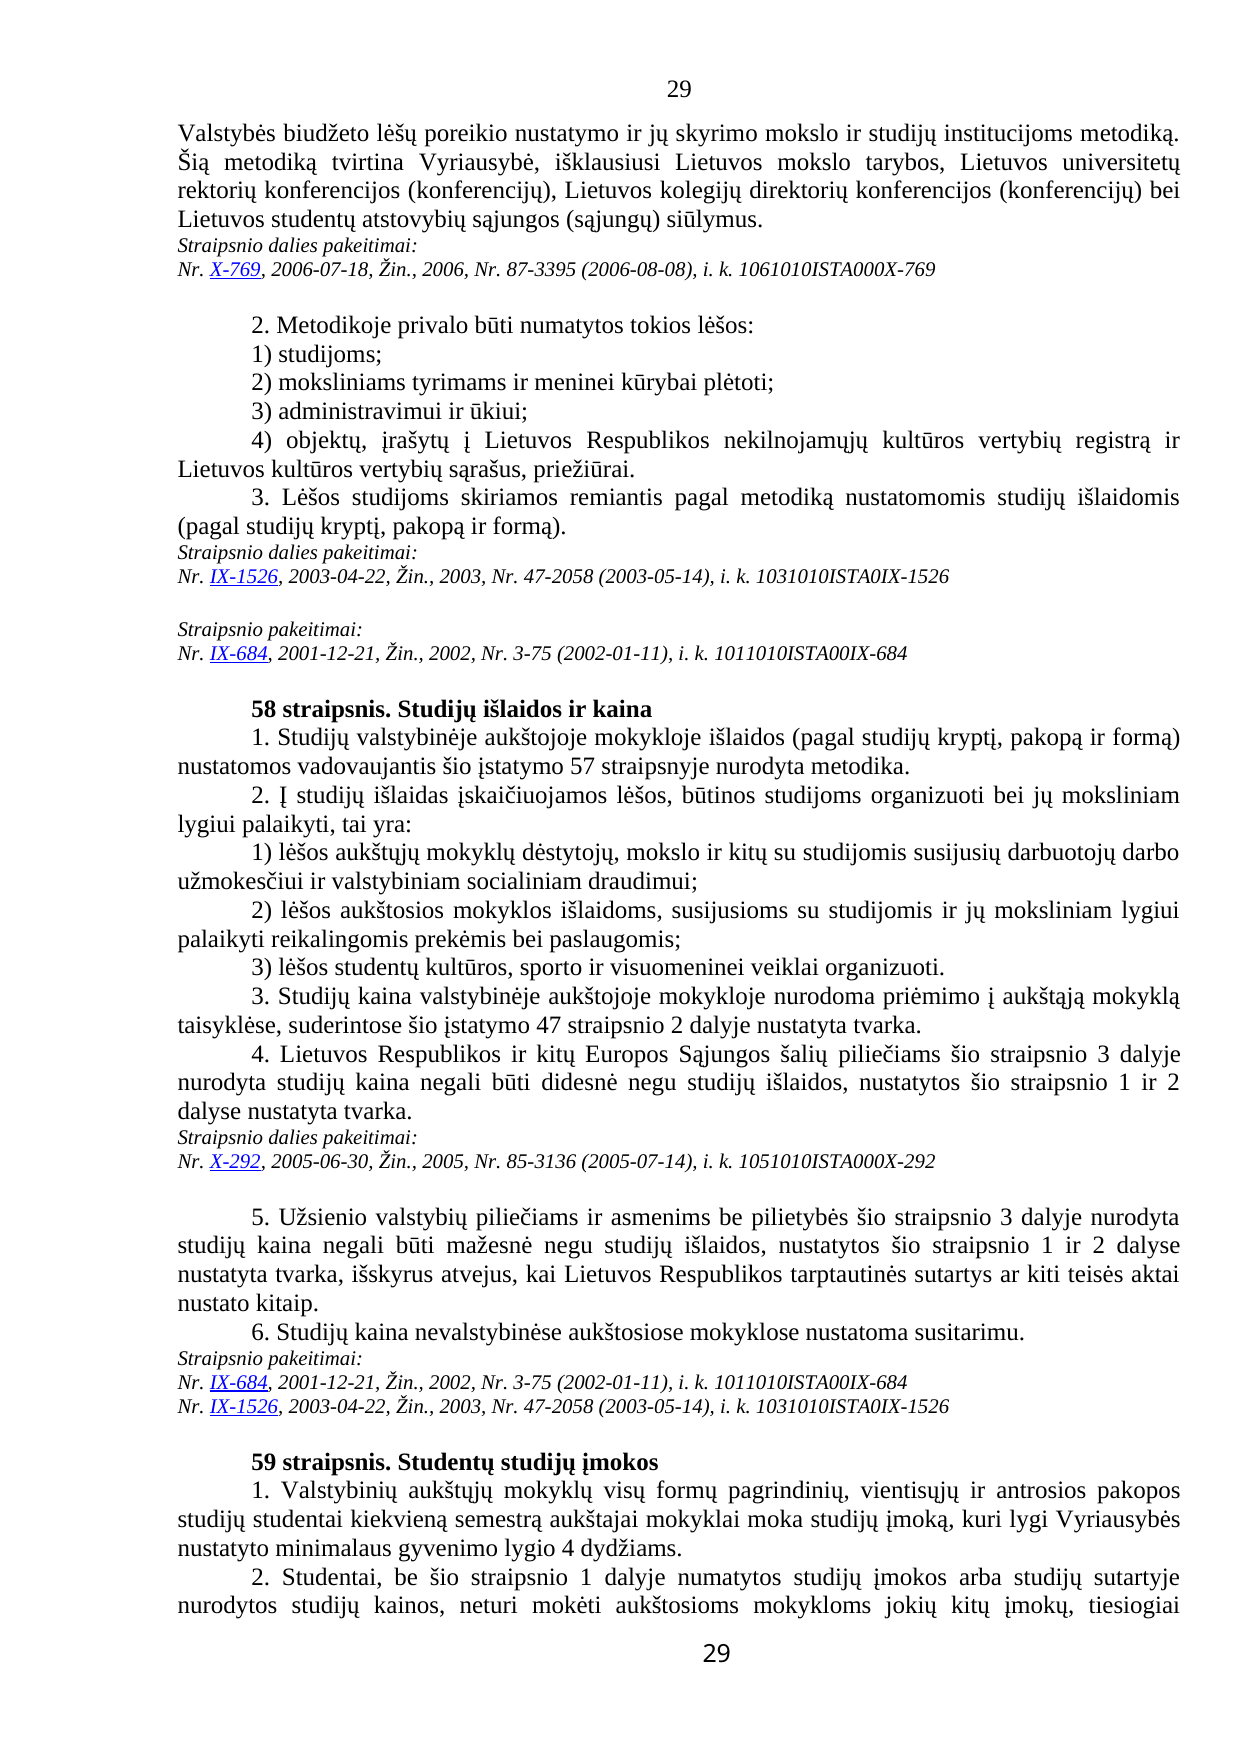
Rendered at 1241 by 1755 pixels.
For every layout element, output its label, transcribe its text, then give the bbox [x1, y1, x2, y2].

text 6. Studijų kaina nevalstybinėse aukštosiose mokyklose nustatoma susitarimu. [177, 1317, 1181, 1346]
text Nr. IX-684, 2001-12-21, Žin., 2002, Nr. 3-75 (2002-01-11), i. k. 1011010ISTA00IX-684 [177, 1370, 1181, 1394]
text Straipsnio dalies pakeitimai: [177, 1125, 1181, 1149]
text 1. Valstybinių aukštųjų mokyklų visų formų pagrindinių, vientisųjų ir antrosios pakopos studijų studentai kiekvieną semestrą aukštajai mokyklai moka studijų įmoką, kuri lygi Vyriausybės nustatyto minimalaus gyvenimo lygio 4 dydžiams. [177, 1475, 1181, 1562]
text 2) lėšos aukštosios mokyklos išlaidoms, susijusioms su studijomis ir jų moksliniam lygiui palaikyti reikalingomis prekėmis bei paslaugomis; [177, 895, 1181, 952]
text 4) objektų, įrašytų į Lietuvos Respublikos nekilnojamųjų kultūros vertybių registrą ir Lietuvos kultūros vertybių sąrašus, priežiūrai. [177, 425, 1181, 482]
text 1) studijoms; [177, 339, 1181, 367]
text Straipsnio pakeitimai: [177, 1346, 1181, 1370]
text 1) lėšos aukštųjų mokyklų dėstytojų, mokslo ir kitų su studijomis susijusių darbuotojų darbo užmokesčiui ir valstybiniam socialiniam draudimui; [177, 837, 1181, 895]
text Straipsnio dalies pakeitimai: [177, 233, 1181, 257]
text Nr. X-769, 2006-07-18, Žin., 2006, Nr. 87-3395 (2006-08-08), i. k. 1061010ISTA000X-769 [177, 257, 1181, 281]
text Nr. IX-1526, 2003-04-22, Žin., 2003, Nr. 47-2058 (2003-05-14), i. k. 1031010ISTA0IX-1526 [177, 1394, 1181, 1418]
text 2. Metodikoje privalo būti numatytos tokios lėšos: [177, 310, 1181, 339]
text 3. Studijų kaina valstybinėje aukštojoje mokykloje nurodoma priėmimo į aukštąją mokyklą taisyklėse, suderintose šio įstatymo 47 straipsnio 2 dalyje nustatyta tvarka. [177, 981, 1181, 1039]
text 1. Studijų valstybinėje aukštojoje mokykloje išlaidos (pagal studijų kryptį, pakopą ir formą) nustatomos vadovaujantis šio įstatymo 57 straipsnyje nurodyta metodika. [177, 722, 1181, 780]
text 2. Studentai, be šio straipsnio 1 dalyje numatytos studijų įmokos arba studijų sutartyje nurodytos studijų kainos, neturi mokėti aukštosioms mokykloms jokių kitų įmokų, tiesiogiai [177, 1562, 1181, 1619]
text Nr. IX-1526, 2003-04-22, Žin., 2003, Nr. 47-2058 (2003-05-14), i. k. 1031010ISTA0IX-1526 [177, 564, 1181, 588]
text Straipsnio pakeitimai: [177, 617, 1181, 641]
text Valstybės biudžeto lėšų poreikio nustatymo ir jų skyrimo mokslo ir studijų institucijoms metodiką. Šią metodiką tvirtina Vyriausybė, išklausiusi Lietuvos mokslo tarybos, Lietuvos universitetų rektorių konferencijos (konferencijų), Lietuvos kolegijų direktorių konferencijos (konferencijų) bei Lietuvos studentų atstovybių sąjungos (sąjungų) siūlymus. [177, 118, 1181, 233]
text 59 straipsnis. Studentų studijų įmokos [177, 1447, 1181, 1475]
text 3) administravimui ir ūkiui; [177, 396, 1181, 425]
text 3. Lėšos studijoms skiriamos remiantis pagal metodiką nustatomomis studijų išlaidomis (pagal studijų kryptį, pakopą ir formą). [177, 482, 1181, 540]
text Nr. IX-684, 2001-12-21, Žin., 2002, Nr. 3-75 (2002-01-11), i. k. 1011010ISTA00IX-684 [177, 641, 1181, 665]
text 4. Lietuvos Respublikos ir kitų Europos Sąjungos šalių piliečiams šio straipsnio 3 dalyje nurodyta studijų kaina negali būti didesnė negu studijų išlaidos, nustatytos šio straipsnio 1 ir 2 dalyse nustatyta tvarka. [177, 1039, 1181, 1125]
text 58 straipsnis. Studijų išlaidos ir kaina [177, 694, 1181, 722]
text 2. Į studijų išlaidas įskaičiuojamos lėšos, būtinos studijoms organizuoti bei jų moksliniam lygiui palaikyti, tai yra: [177, 780, 1181, 837]
text Nr. X-292, 2005-06-30, Žin., 2005, Nr. 85-3136 (2005-07-14), i. k. 1051010ISTA000X-292 [177, 1149, 1181, 1173]
text 5. Užsienio valstybių piliečiams ir asmenims be pilietybės šio straipsnio 3 dalyje nurodyta studijų kaina negali būti mažesnė negu studijų išlaidos, nustatytos šio straipsnio 1 ir 2 dalyse nustatyta tvarka, išskyrus atvejus, kai Lietuvos Respublikos tarptautinės sutartys ar kiti teisės aktai nustato kitaip. [177, 1202, 1181, 1317]
text Straipsnio dalies pakeitimai: [177, 540, 1181, 564]
text 3) lėšos studentų kultūros, sporto ir visuomeninei veiklai organizuoti. [177, 952, 1181, 981]
text 2) moksliniams tyrimams ir meninei kūrybai plėtoti; [177, 367, 1181, 396]
